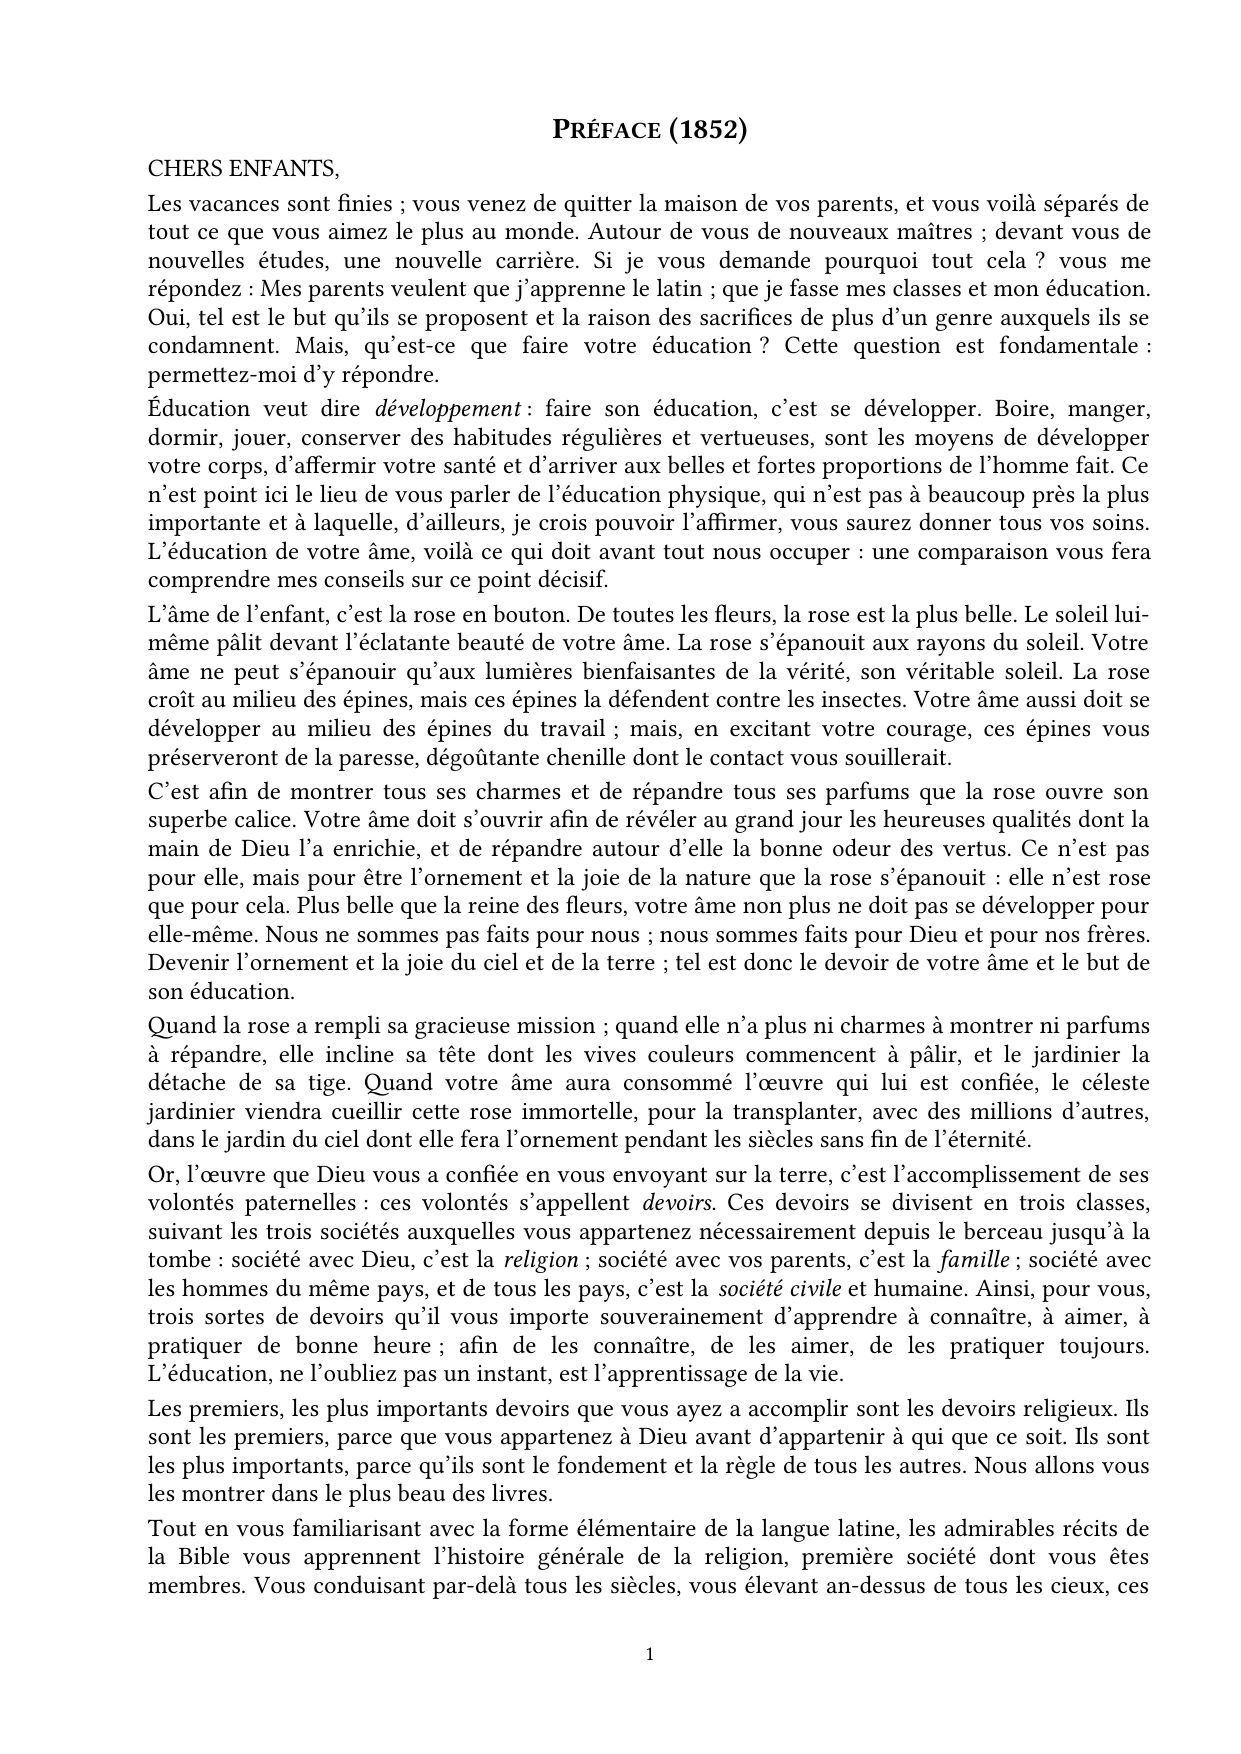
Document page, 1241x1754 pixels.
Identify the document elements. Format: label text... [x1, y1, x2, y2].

text Éducation veut dire développement : faire son éducation, c’est se développer. Boire, manger, dormir, jouer, conserver des habitudes régulières et vertueuses, sont les moyens de développer votre corps, d’affermir votre santé et d’arriver aux belles et fortes proportions de l’homme fait. Ce n’est point ici le lieu de vous parler de l’éducation physique, qui n’est pas à beaucoup près la plus importante et à laquelle, d’ailleurs, je crois pouvoir l’affirmer, vous saurez donner tous vos soins. L’éducation de votre âme, voilà ce qui doit avant tout nous occuper : une comparaison vous fera comprendre mes conseils sur ce point décisif. [148, 394, 1152, 594]
text C’est afin de montrer tous ses charmes et de répandre tous ses parfums que la rose ouvre son superbe calice. Votre âme doit s’ouvrir afin de révéler au grand jour les heureuses qualités dont la main de Dieu l’a enrichie, et de répandre autour d’elle la bonne odeur des vertus. Ce n’est pas pour elle, mais pour être l’ornement et la joie de la nature que la rose s’épanouit : elle n’est rose que pour cela. Plus belle que la reine des fleurs, votre âme non plus ne doit pas se développer pour elle-même. Nous ne sommes pas faits pour nous ; nous sommes faits pour Dieu et pour nos frères. Devenir l’ornement et la joie du ciel et de la terre ; tel est donc le devoir de votre âme et le but de son éducation. [148, 777, 1152, 1005]
subtitle Préface (1852) [148, 112, 1152, 145]
text Or, l’œuvre que Dieu vous a confiée en vous envoyant sur la terre, c’est l’accomplissement de ses volontés paternelles : ces volontés s’appellent devoirs. Ces devoirs se divisent en trois classes, suivant les trois sociétés auxquelles vous appartenez nécessairement depuis le berceau jusqu’à la tombe : société avec Dieu, c’est la religion ; société avec vos parents, c’est la famille ; société avec les hommes du même pays, et de tous les pays, c’est la société civile et humaine. Ainsi, pour vous, trois sortes de devoirs qu’il vous importe souverainement d’apprendre à connaître, à aimer, à pratiquer de bonne heure ; afin de les connaître, de les aimer, de les pratiquer toujours. L’éducation, ne l’oubliez pas un instant, est l’apprentissage de la vie. [148, 1160, 1152, 1388]
text Les vacances sont finies ; vous venez de quitter la maison de vos parents, et vous voilà séparés de tout ce que vous aimez le plus au monde. Autour de vous de nouveaux maîtres ; devant vous de nouvelles études, une nouvelle carrière. Si je vous demande pourquoi tout cela ? vous me répondez : Mes parents veulent que j’apprenne le latin ; que je fasse mes classes et mon éducation. Oui, tel est le but qu’ils se proposent et la raison des sacrifices de plus d’un genre auxquels ils se condamnent. Mais, qu’est-ce que faire votre éducation ? Cette question est fondamentale : permettez-moi d’y répondre. [148, 189, 1152, 388]
text L’âme de l’enfant, c’est la rose en bouton. De toutes les fleurs, la rose est la plus belle. Le soleil lui-même pâlit devant l’éclatante beauté de votre âme. La rose s’épanouit aux rayons du soleil. Votre âme ne peut s’épanouir qu’aux lumières bienfaisantes de la vérité, son véritable soleil. La rose croît au milieu des épines, mais ces épines la défendent contre les insectes. Votre âme aussi doit se développer au milieu des épines du travail ; mais, en excitant votre courage, ces épines vous préserveront de la paresse, dégoûtante chenille dont le contact vous souillerait. [148, 600, 1152, 771]
text Quand la rose a rempli sa gracieuse mission ; quand elle n’a plus ni charmes à montrer ni parfums à répandre, elle incline sa tête dont les vives couleurs commencent à pâlir, et le jardinier la détache de sa tige. Quand votre âme aura consommé l’œuvre qui lui est confiée, le céleste jardinier viendra cueillir cette rose immortelle, pour la transplanter, avec des millions d’autres, dans le jardin du ciel dont elle fera l’ornement pendant les siècles sans fin de l’éternité. [148, 1011, 1152, 1154]
text Les premiers, les plus importants devoirs que vous ayez a accomplir sont les devoirs religieux. Ils sont les premiers, parce que vous appartenez à Dieu avant d’appartenir à qui que ce soit. Ils sont les plus importants, parce qu’ils sont le fondement et la règle de tous les autres. Nous allons vous les montrer dans le plus beau des livres. [148, 1394, 1152, 1508]
text CHERS ENFANTS, [148, 154, 1152, 183]
text Tout en vous familiarisant avec la forme élémentaire de la langue latine, les admirables récits de la Bible vous apprennent l’histoire générale de la religion, première société dont vous êtes membres. Vous conduisant par-delà tous les siècles, vous élevant an-dessus de tous les cieux, ces [148, 1514, 1152, 1599]
